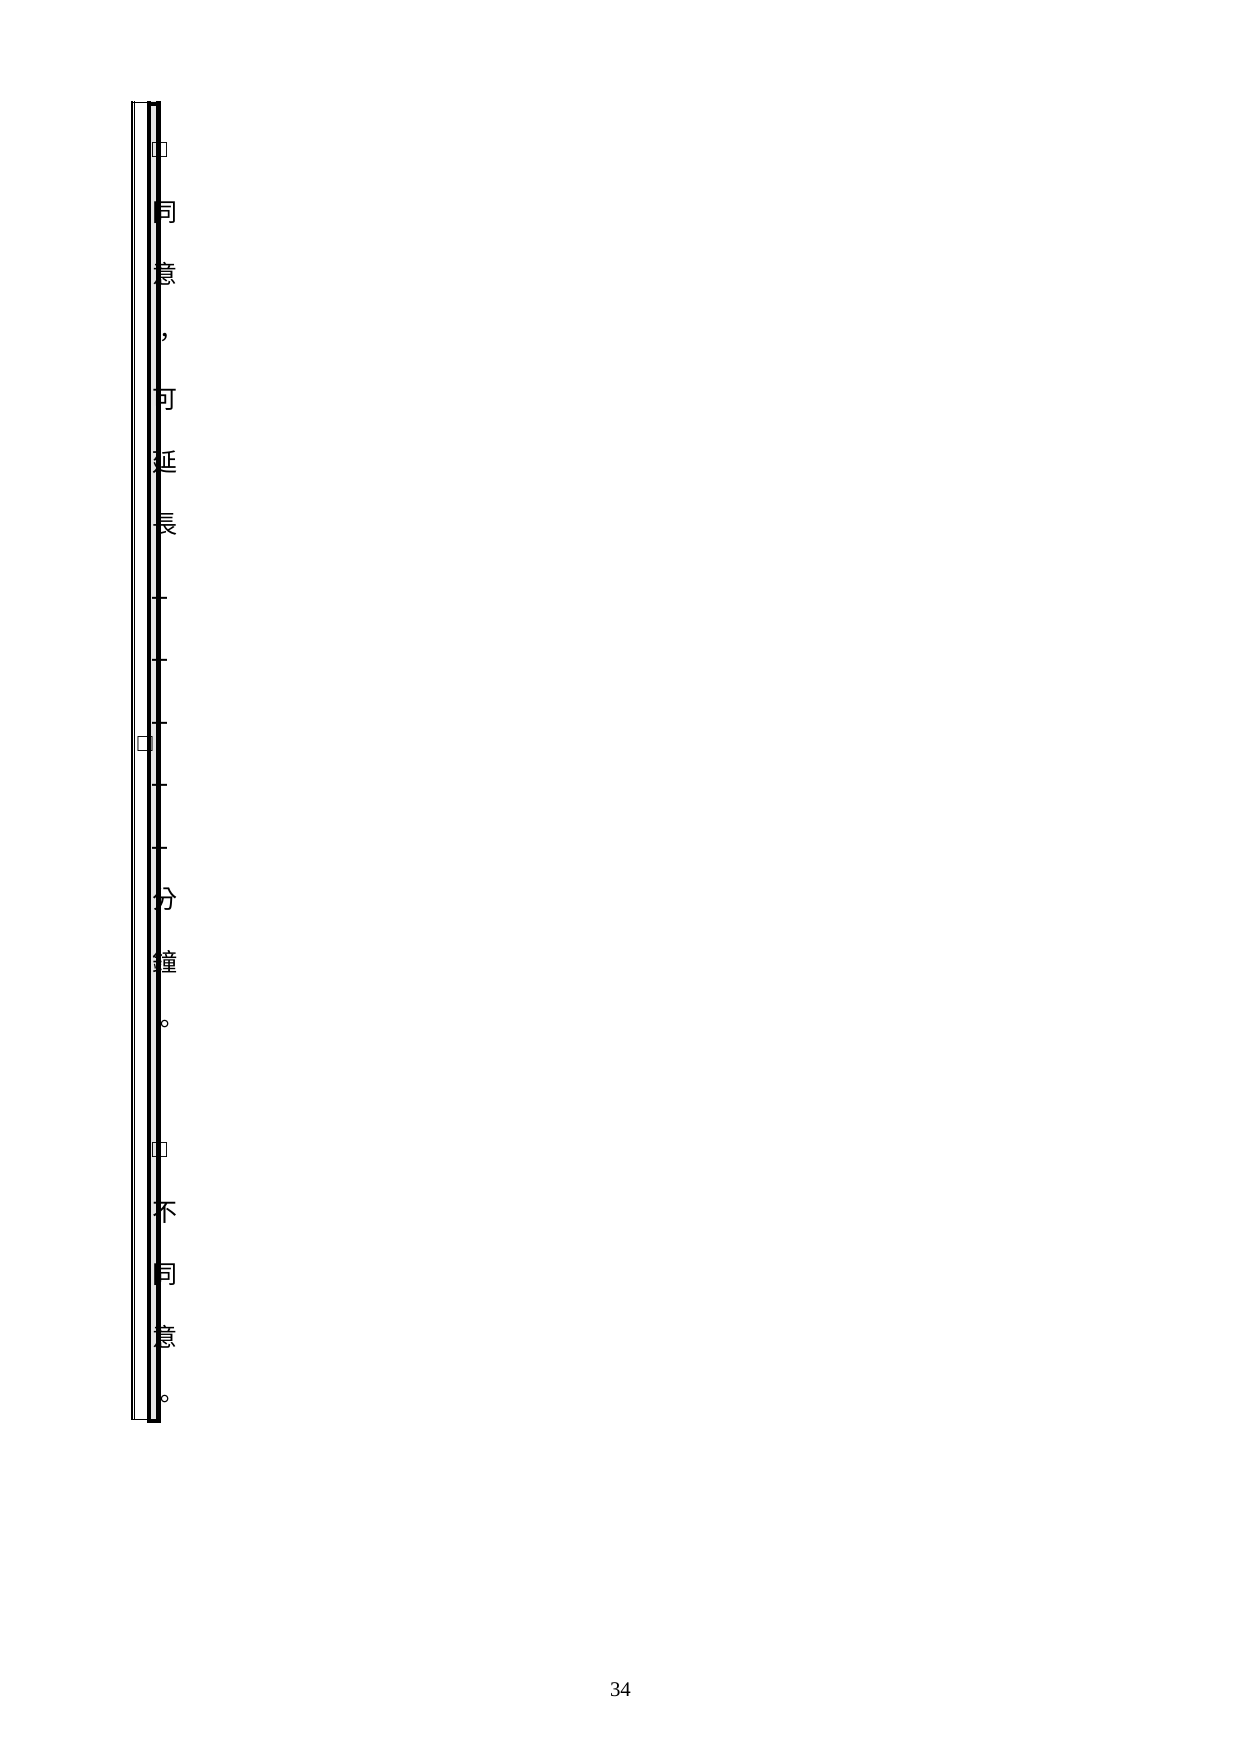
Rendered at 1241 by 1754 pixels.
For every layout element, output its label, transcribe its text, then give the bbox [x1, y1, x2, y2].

table_cell □同意，可延長_____分鐘。 □不同意。 [151, 106, 156, 1419]
table_cell □筆試考試時間，依簡章規定時間再延長至多30分鐘 [135, 103, 147, 1419]
